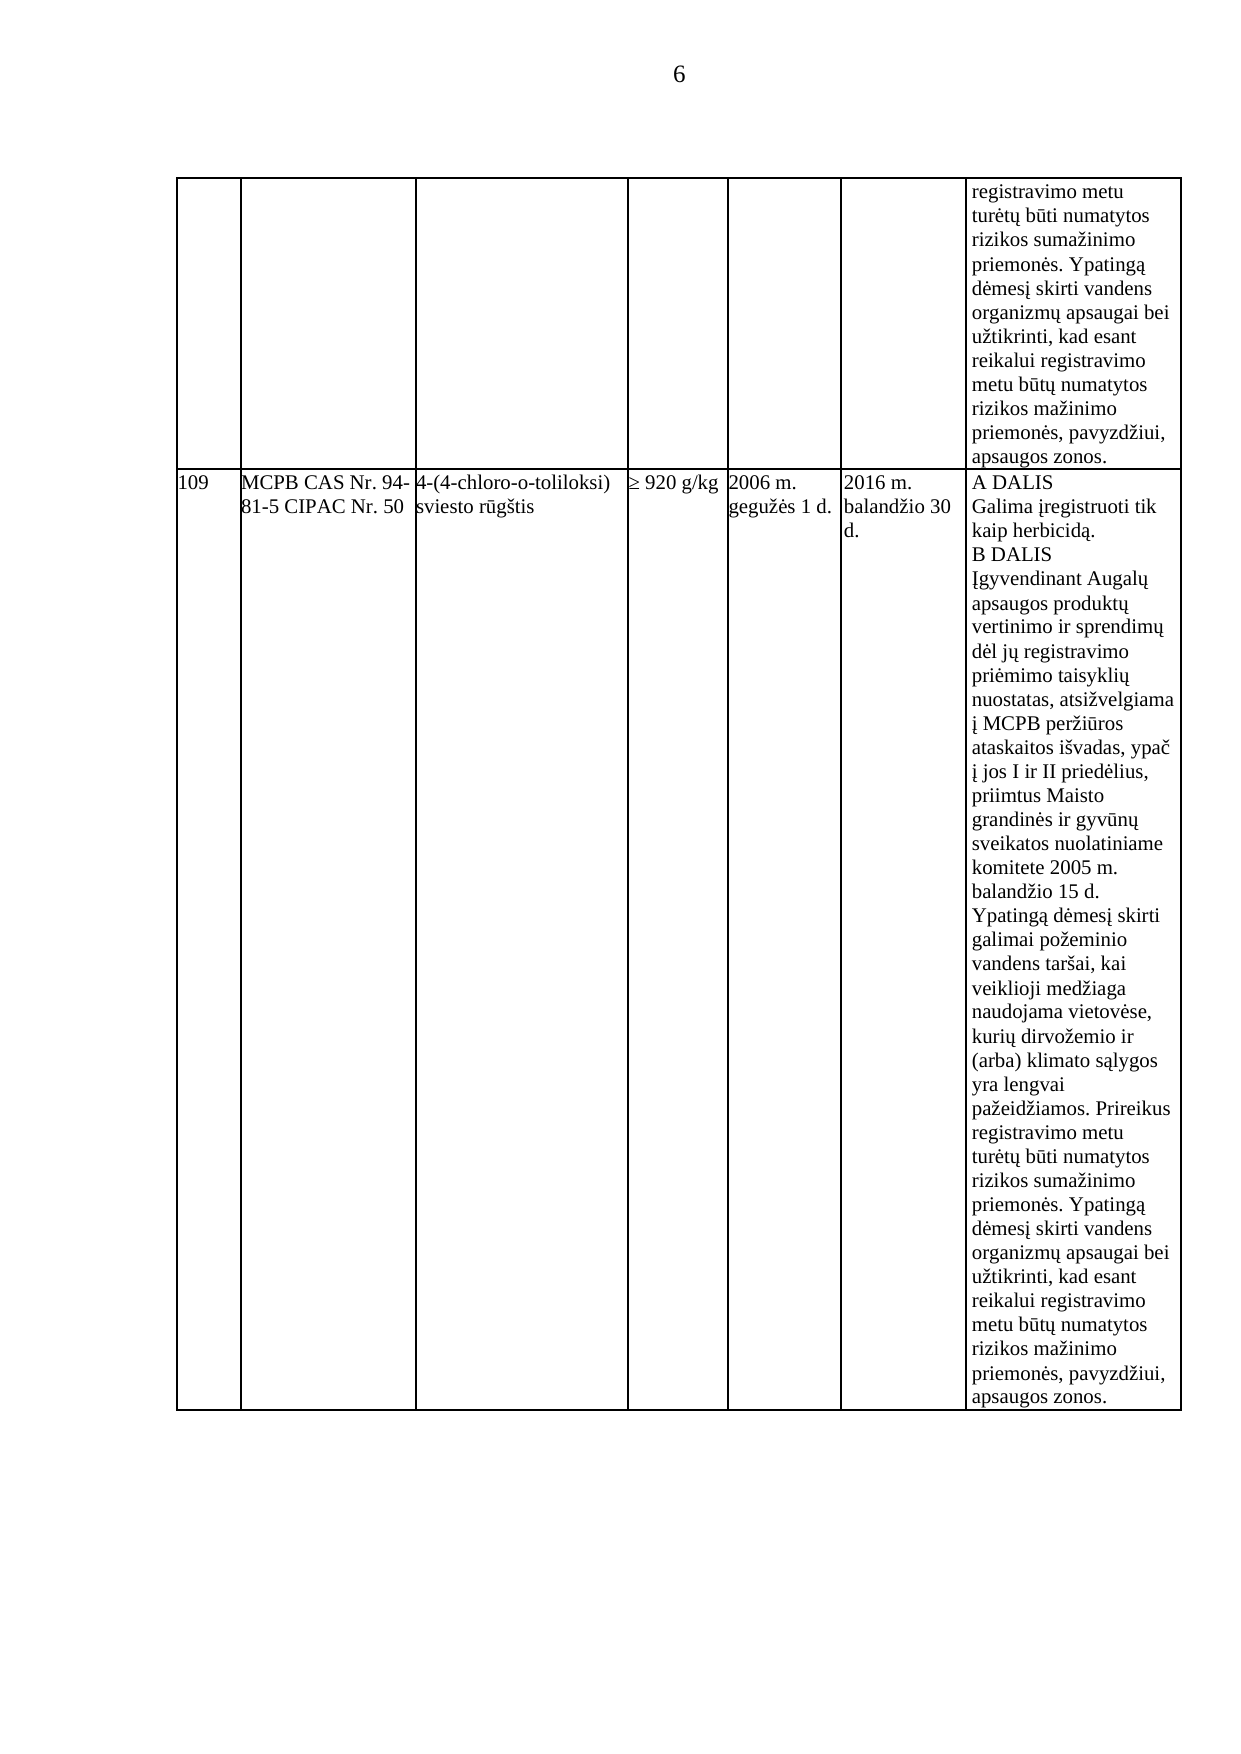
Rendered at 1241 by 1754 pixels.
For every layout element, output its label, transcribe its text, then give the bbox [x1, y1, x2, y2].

table_cell [842, 179, 965, 468]
table_cell 2006 m. gegužės 1 d. [729, 470, 840, 1408]
table_cell [417, 179, 627, 468]
table_cell [629, 179, 727, 468]
table_cell ≥ 920 g/kg [629, 470, 727, 1408]
table_cell MCPB CAS Nr. 94-81-5 CIPAC Nr. 50 [242, 470, 415, 1408]
table_cell [178, 179, 240, 468]
table_cell [242, 179, 415, 468]
table_cell 4-(4-chloro-o-toliloksi) sviesto rūgštis [417, 470, 627, 1408]
table_cell registravimo metu turėtų būti numatytos rizikos sumažinimo priemonės. Ypatingą dėmesį skirti vandens organizmų apsaugai bei užtikrinti, kad esant reikalui registravimo metu būtų numatytos rizikos mažinimo priemonės, pavyzdžiui, apsaugos zonos. [967, 179, 1180, 468]
table_cell A DALIS Galima įregistruoti tik kaip herbicidą. B DALIS Įgyvendinant Augalų apsaugos produktų vertinimo ir sprendimų dėl jų registravimo priėmimo taisyklių nuostatas, atsižvelgiama į MCPB peržiūros ataskaitos išvadas, ypač į jos I ir II priedėlius, priimtus Maisto grandinės ir gyvūnų sveikatos nuolatiniame komitete 2005 m. balandžio 15 d. Ypatingą dėmesį skirti galimai požeminio vandens taršai, kai veiklioji medžiaga naudojama vietovėse, kurių dirvožemio ir (arba) klimato sąlygos yra lengvai pažeidžiamos. Prireikus registravimo metu turėtų būti numatytos rizikos sumažinimo priemonės. Ypatingą dėmesį skirti vandens organizmų apsaugai bei užtikrinti, kad esant reikalui registravimo metu būtų numatytos rizikos mažinimo priemonės, pavyzdžiui, apsaugos zonos. [967, 470, 1180, 1408]
table_cell 109 [178, 470, 240, 1408]
table_cell [729, 179, 840, 468]
table_cell 2016 m. balandžio 30 d. [842, 470, 965, 1408]
